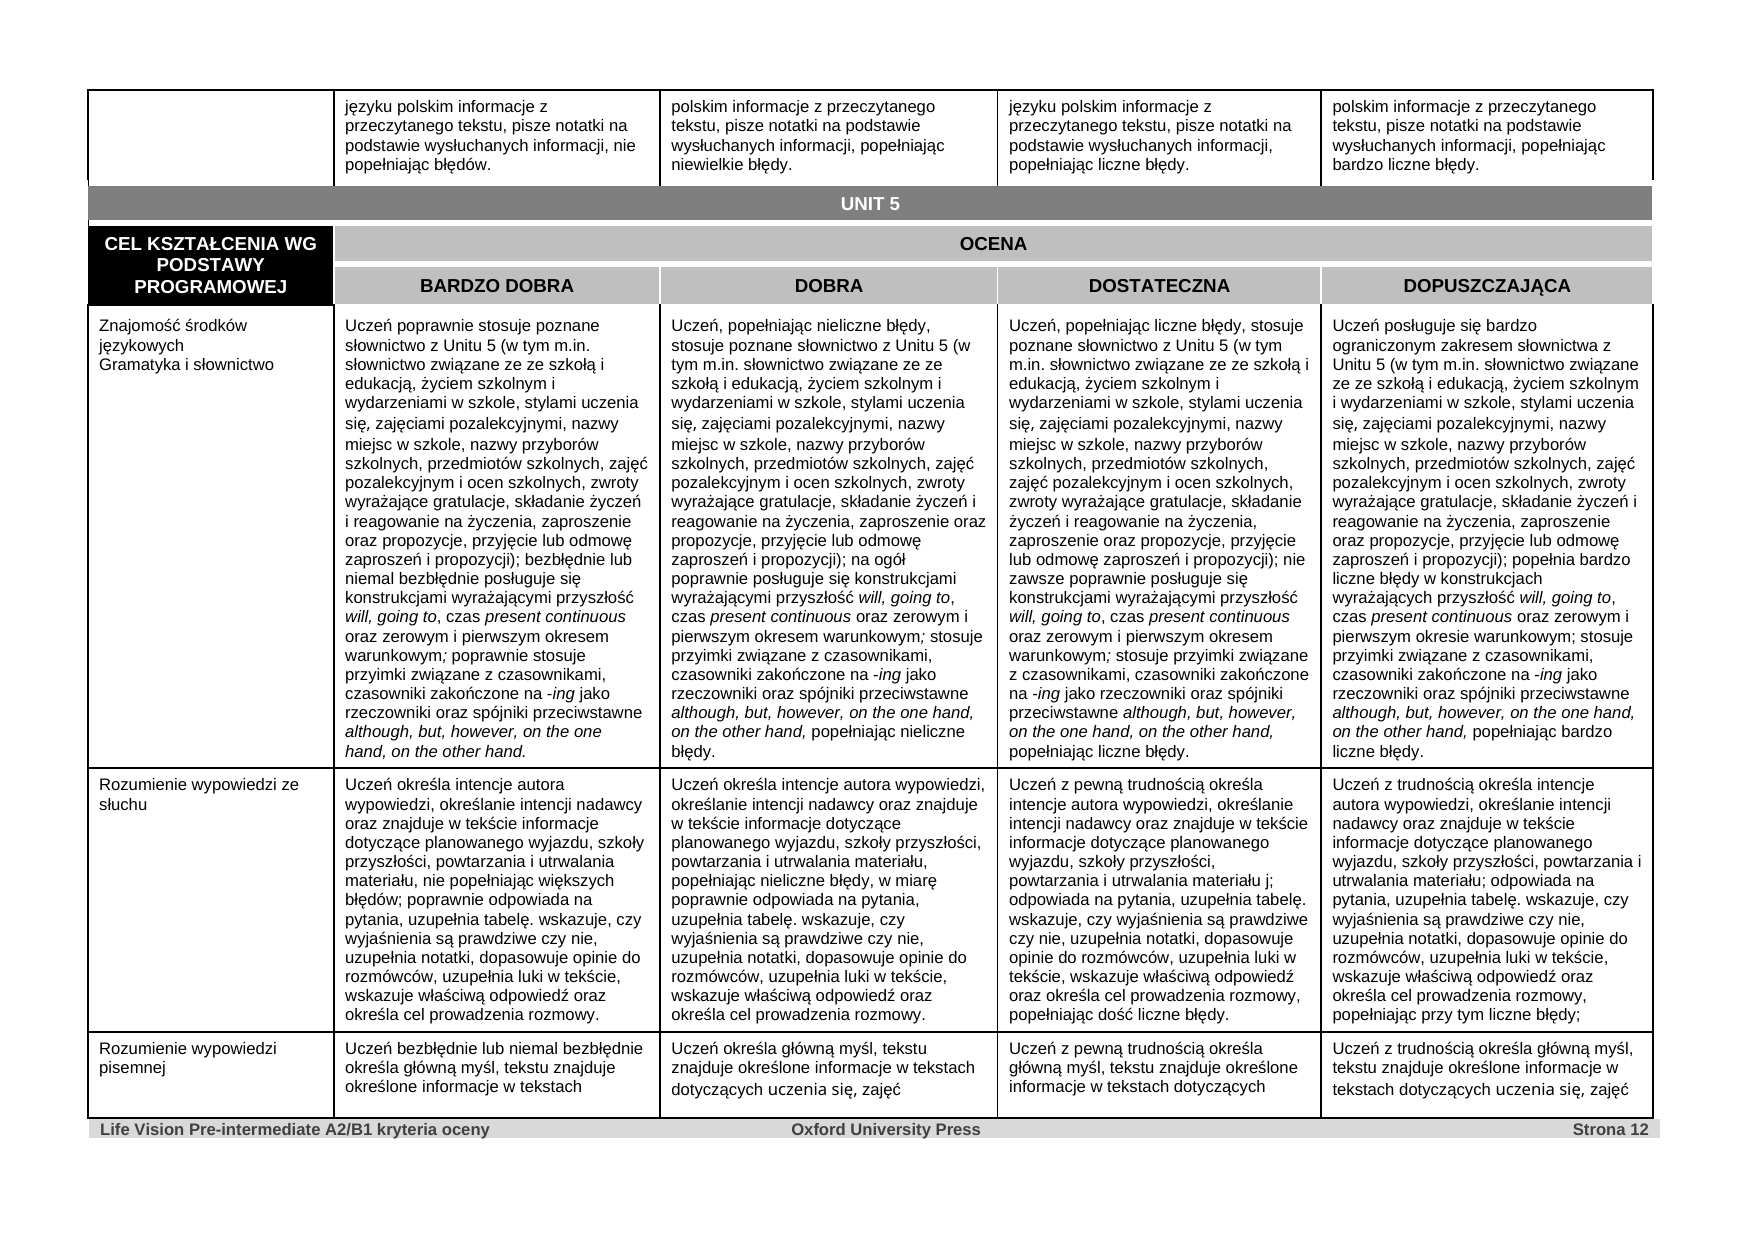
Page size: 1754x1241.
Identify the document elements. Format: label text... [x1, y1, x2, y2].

table_cell [1654, 220, 1663, 261]
table_cell polskim informacje z przeczytanego tekstu, pisze notatki na podstawie wysłuchanych informacji, popełniając bardzo liczne błędy. [1322, 91, 1652, 180]
table_cell [1658, 304, 1663, 767]
table_cell Znajomość środków językowych Gramatyka i słownictwo [89, 306, 333, 767]
table_cell DOBRA [661, 267, 997, 304]
table_cell [1654, 89, 1658, 180]
table_cell [1658, 767, 1663, 1031]
table_cell Uczeń określa intencje autora wypowiedzi, określanie intencji nadawcy oraz znajduje w tekście informacje dotyczące planowanego wyjazdu, szkoły przyszłości, powtarzania i utrwalania materiału, nie popełniając większych błędów; poprawnie odpowiada na pytania, uzupełnia tabelę. wskazuje, czy wyjaśnienia są prawdziwe czy nie, uzupełnia notatki, dopasowuje opinie do rozmówców, uzupełnia luki w tekście, wskazuje właściwą odpowiedź oraz określa cel prowadzenia rozmowy. [335, 769, 659, 1031]
table_cell Uczeń, popełniając nieliczne błędy, stosuje poznane słownictwo z Unitu 5 (w tym m.in. słownictwo związane ze ze szkołą i edukacją, życiem szkolnym i wydarzeniami w szkole, stylami uczenia się, zajęciami pozalekcyjnymi, nazwy miejsc w szkole, nazwy przyborów szkolnych, przedmiotów szkolnych, zajęć pozalekcyjnym i ocen szkolnych, zwroty wyrażające gratulacje, składanie życzeń i reagowanie na życzenia, zaproszenie oraz propozycje, przyjęcie lub odmowę zaproszeń i propozycji); na ogół poprawnie posługuje się konstrukcjami wyrażającymi przyszłość will, going to, czas present continuous oraz zerowym i pierwszym okresem warunkowym; stosuje przyimki związane z czasownikami, czasowniki zakończone na -ing jako rzeczowniki oraz spójniki przeciwstawne although, but, however, on the one hand, on the other hand, popełniając nieliczne błędy. [661, 310, 997, 767]
table_cell Rozumienie wypowiedzi ze słuchu [89, 769, 333, 1031]
table_cell Uczeń określa główną myśl, tekstu znajduje określone informacje w tekstach dotyczących uczenia się, zajęć [661, 1033, 997, 1117]
table_cell Rozumienie wypowiedzi pisemnej [89, 1033, 333, 1117]
table_cell DOPUSZCZAJĄCA [1322, 267, 1652, 304]
table_cell [1654, 1031, 1658, 1117]
table_cell BARDZO DOBRA [335, 267, 659, 304]
table_cell polskim informacje z przeczytanego tekstu, pisze notatki na podstawie wysłuchanych informacji, popełniając niewielkie błędy. [661, 91, 997, 180]
table_cell [1654, 180, 1663, 220]
table_cell CEL KSZTAŁCENIA WG PODSTAWY PROGRAMOWEJ [88, 220, 333, 304]
table_cell Uczeń z trudnością określa intencje autora wypowiedzi, określanie intencji nadawcy oraz znajduje w tekście informacje dotyczące planowanego wyjazdu, szkoły przyszłości, powtarzania i utrwalania materiału; odpowiada na pytania, uzupełnia tabelę. wskazuje, czy wyjaśnienia są prawdziwe czy nie, uzupełnia notatki, dopasowuje opinie do rozmówców, uzupełnia luki w tekście, wskazuje właściwą odpowiedź oraz określa cel prowadzenia rozmowy, popełniając przy tym liczne błędy; [1322, 769, 1652, 1031]
table_cell Uczeń posługuje się bardzo ograniczonym zakresem słownictwa z Unitu 5 (w tym m.in. słownictwo związane ze ze szkołą i edukacją, życiem szkolnym i wydarzeniami w szkole, stylami uczenia się, zajęciami pozalekcyjnymi, nazwy miejsc w szkole, nazwy przyborów szkolnych, przedmiotów szkolnych, zajęć pozalekcyjnym i ocen szkolnych, zwroty wyrażające gratulacje, składanie życzeń i reagowanie na życzenia, zaproszenie oraz propozycje, przyjęcie lub odmowę zaproszeń i propozycji); popełnia bardzo liczne błędy w konstrukcjach wyrażających przyszłość will, going to, czas present continuous oraz zerowym i pierwszym okresie warunkowym; stosuje przyimki związane z czasownikami, czasowniki zakończone na -ing jako rzeczowniki oraz spójniki przeciwstawne although, but, however, on the one hand, on the other hand, popełniając bardzo liczne błędy. [1322, 310, 1652, 767]
table_cell [1658, 89, 1663, 180]
table_cell [1654, 767, 1658, 1031]
table_cell Uczeń poprawnie stosuje poznane słownictwo z Unitu 5 (w tym m.in. słownictwo związane ze ze szkołą i edukacją, życiem szkolnym i wydarzeniami w szkole, stylami uczenia się, zajęciami pozalekcyjnymi, nazwy miejsc w szkole, nazwy przyborów szkolnych, przedmiotów szkolnych, zajęć pozalekcyjnym i ocen szkolnych, zwroty wyrażające gratulacje, składanie życzeń i reagowanie na życzenia, zaproszenie oraz propozycje, przyjęcie lub odmowę zaproszeń i propozycji); bezbłędnie lub niemal bezbłędnie posługuje się konstrukcjami wyrażającymi przyszłość will, going to, czas present continuous oraz zerowym i pierwszym okresem warunkowym; poprawnie stosuje przyimki związane z czasownikami, czasowniki zakończone na -ing jako rzeczowniki oraz spójniki przeciwstawne although, but, however, on the one hand, on the other hand. [335, 310, 659, 767]
table_cell Uczeń z pewną trudnością określa główną myśl, tekstu znajduje określone informacje w tekstach dotyczących [998, 1033, 1320, 1117]
table_cell [89, 91, 333, 180]
table_cell [1658, 1031, 1663, 1117]
table_cell Uczeń określa intencje autora wypowiedzi, określanie intencji nadawcy oraz znajduje w tekście informacje dotyczące planowanego wyjazdu, szkoły przyszłości, powtarzania i utrwalania materiału, popełniając nieliczne błędy, w miarę poprawnie odpowiada na pytania, uzupełnia tabelę. wskazuje, czy wyjaśnienia są prawdziwe czy nie, uzupełnia notatki, dopasowuje opinie do rozmówców, uzupełnia luki w tekście, wskazuje właściwą odpowiedź oraz określa cel prowadzenia rozmowy. [661, 769, 997, 1031]
table_cell Uczeń, popełniając liczne błędy, stosuje poznane słownictwo z Unitu 5 (w tym m.in. słownictwo związane ze ze szkołą i edukacją, życiem szkolnym i wydarzeniami w szkole, stylami uczenia się, zajęciami pozalekcyjnymi, nazwy miejsc w szkole, nazwy przyborów szkolnych, przedmiotów szkolnych, zajęć pozalekcyjnym i ocen szkolnych, zwroty wyrażające gratulacje, składanie życzeń i reagowanie na życzenia, zaproszenie oraz propozycje, przyjęcie lub odmowę zaproszeń i propozycji); nie zawsze poprawnie posługuje się konstrukcjami wyrażającymi przyszłość will, going to, czas present continuous oraz zerowym i pierwszym okresem warunkowym; stosuje przyimki związane z czasownikami, czasowniki zakończone na -ing jako rzeczowniki oraz spójniki przeciwstawne although, but, however, on the one hand, on the other hand, popełniając liczne błędy. [998, 310, 1320, 767]
table_cell OCENA [335, 226, 1652, 261]
table_cell języku polskim informacje z przeczytanego tekstu, pisze notatki na podstawie wysłuchanych informacji, popełniając liczne błędy. [998, 91, 1320, 180]
table_cell Uczeń z trudnością określa główną myśl, tekstu znajduje określone informacje w tekstach dotyczących uczenia się, zajęć [1322, 1033, 1652, 1117]
table_cell Uczeń bezbłędnie lub niemal bezbłędnie określa główną myśl, tekstu znajduje określone informacje w tekstach [335, 1033, 659, 1117]
table_cell [1654, 261, 1663, 304]
table_cell [1654, 304, 1658, 767]
table_cell Uczeń z pewną trudnością określa intencje autora wypowiedzi, określanie intencji nadawcy oraz znajduje w tekście informacje dotyczące planowanego wyjazdu, szkoły przyszłości, powtarzania i utrwalania materiału j; odpowiada na pytania, uzupełnia tabelę. wskazuje, czy wyjaśnienia są prawdziwe czy nie, uzupełnia notatki, dopasowuje opinie do rozmówców, uzupełnia luki w tekście, wskazuje właściwą odpowiedź oraz określa cel prowadzenia rozmowy, popełniając dość liczne błędy. [998, 769, 1320, 1031]
table_cell DOSTATECZNA [998, 267, 1320, 304]
table_cell UNIT 5 [88, 186, 1652, 220]
table_cell języku polskim informacje z przeczytanego tekstu, pisze notatki na podstawie wysłuchanych informacji, nie popełniając błędów. [335, 91, 659, 180]
